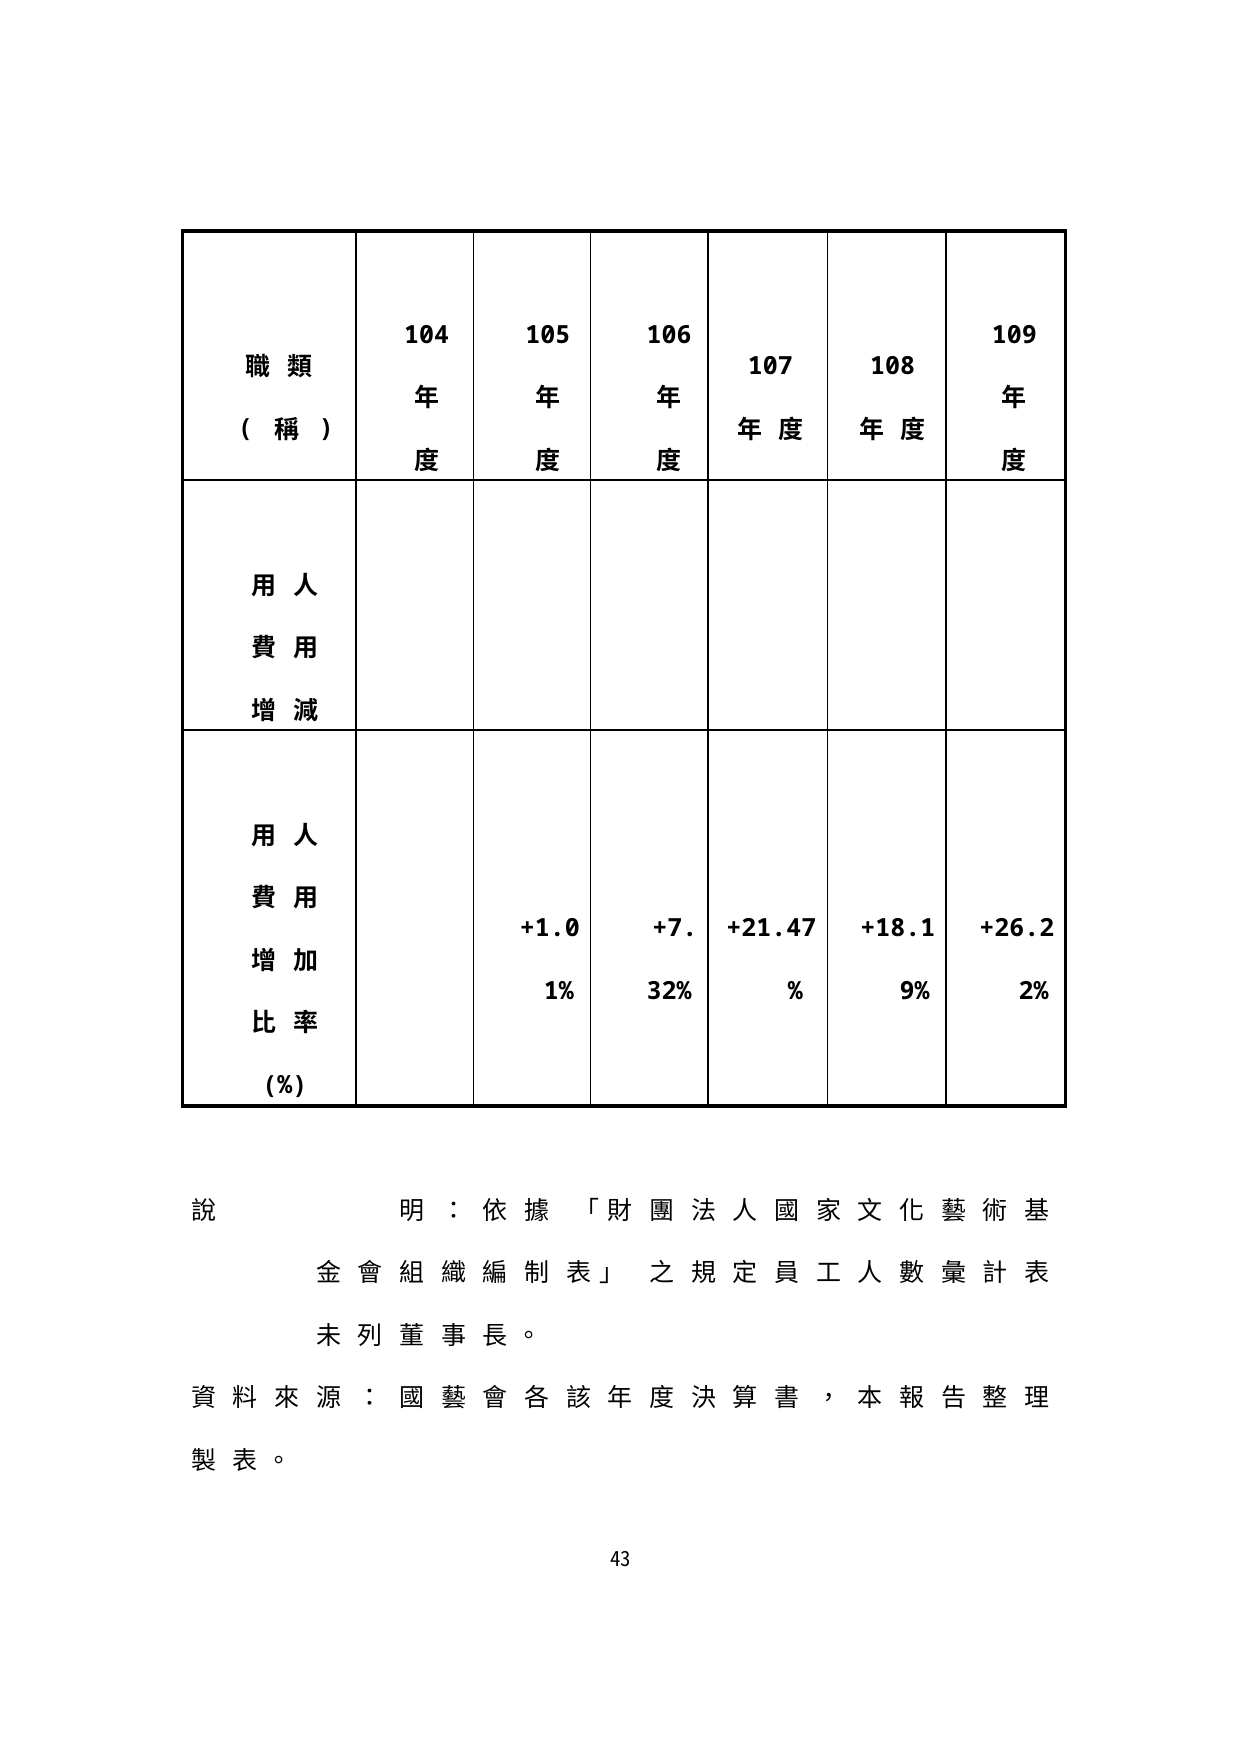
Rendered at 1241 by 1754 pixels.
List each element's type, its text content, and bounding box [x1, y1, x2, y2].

table_header 109年度 [947, 233, 1064, 479]
table_cell [709, 481, 827, 729]
table_cell +1.01% [474, 731, 590, 1104]
table_header 107年度 [709, 233, 827, 479]
table_cell +26.22% [947, 731, 1064, 1104]
table_header 106年度 [591, 233, 707, 479]
table_cell [947, 481, 1064, 729]
table_header 職類(稱) [184, 233, 355, 479]
table_cell [474, 481, 590, 729]
table_cell +21.47% [709, 731, 827, 1104]
table_header 105年度 [474, 233, 590, 479]
table_cell 用人費用增加比率(%) [184, 731, 355, 1104]
table_cell +7.32% [591, 731, 707, 1104]
table_cell [357, 731, 473, 1104]
table_cell +18.19% [828, 731, 945, 1104]
table_cell 用人費用增減 [184, 481, 355, 729]
text 資料來源：國藝會各該年度決算書，本報告整理製表。 [183, 1354, 1058, 1479]
table_cell [591, 481, 707, 729]
text 說 明：依據「財團法人國家文化藝術基金會組織編制表」之規定員工人數彙計表未列董事長。 [183, 1167, 1058, 1354]
table_cell [828, 481, 945, 729]
table_header 108年度 [828, 233, 945, 479]
table_header 104年度 [357, 233, 473, 479]
table_cell - [357, 481, 473, 729]
